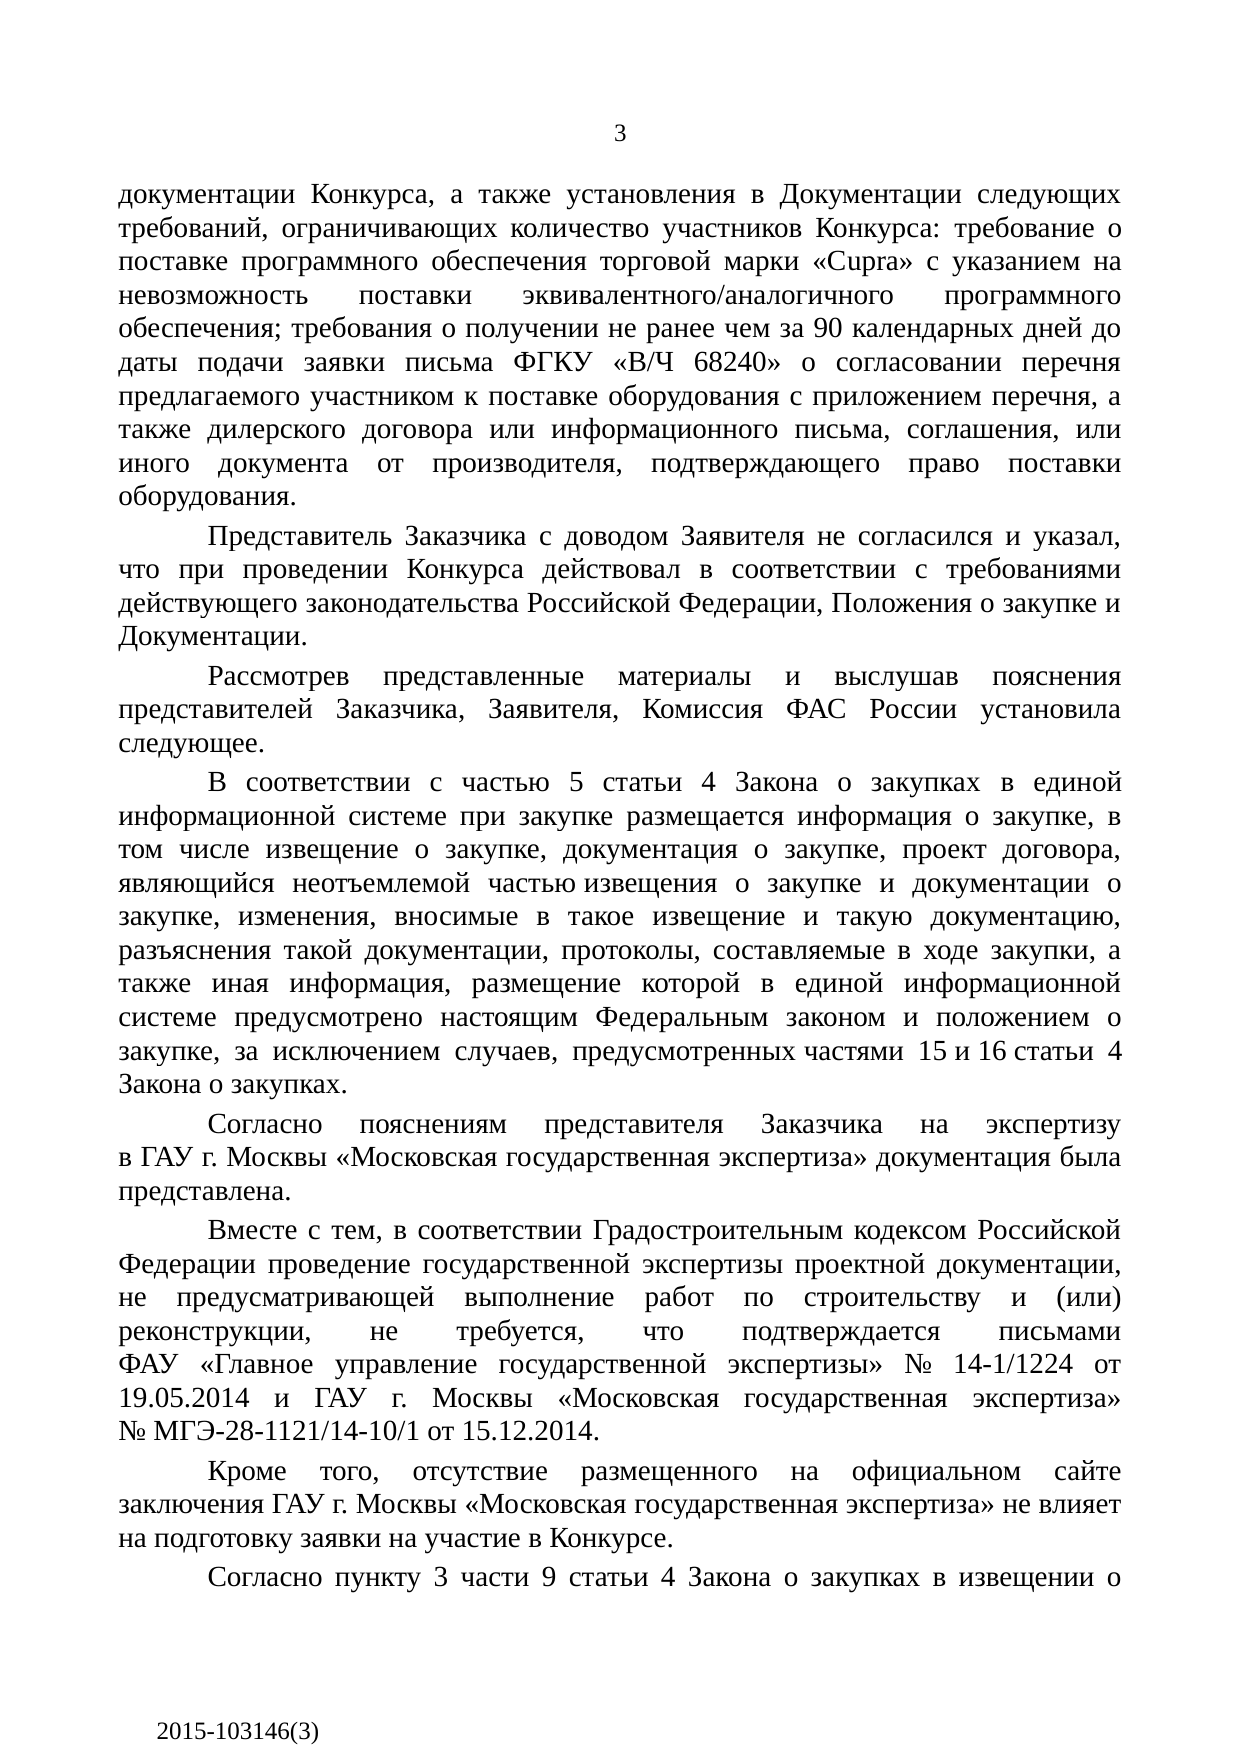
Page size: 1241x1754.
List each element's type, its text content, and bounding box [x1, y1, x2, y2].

text Вместе с тем, в соответствии Градостроительным кодексом Российской Федерации проведение государственной экспертизы проектной документации, не предусматривающей выполнение работ по строительству и (или) реконструкции, не требуется, что подтверждается письмами ФАУ «Главное управление государственной экспертизы» № 14-1/1224 от 19.05.2014 и ГАУ г. Москвы «Московская государственная экспертиза» № МГЭ-28-1121/14-10/1 от 15.12.2014. [118, 1212, 1122, 1447]
text Представитель Заказчика с доводом Заявителя не согласился и указал, что при проведении Конкурса действовал в соответствии с требованиями действующего законодательства Российской Федерации, Положения о закупке и Документации. [118, 518, 1122, 652]
text В соответствии с частью 5 статьи 4 Закона о закупках в единой информационной системе при закупке размещается информация о закупке, в том числе извещение о закупке, документация о закупке, проект договора, являющийся неотъемлемой частью извещения о закупке и документации о закупке, изменения, вносимые в такое извещение и такую документацию, разъяснения такой документации, протоколы, составляемые в ходе закупки, а также иная информация, размещение которой в единой информационной системе предусмотрено настоящим Федеральным законом и положением о закупке, за исключением случаев, предусмотренных частями 15 и 16 статьи 4 Закона о закупках. [118, 764, 1122, 1100]
text Согласно пояснениям представителя Заказчика на экспертизу в ГАУ г. Москвы «Московская государственная экспертиза» документация была представлена. [118, 1106, 1122, 1206]
text Рассмотрев представленные материалы и выслушав пояснения представителей Заказчика, Заявителя, Комиссия ФАС России установила следующее. [118, 658, 1122, 758]
text Кроме того, отсутствие размещенного на официальном сайте заключения ГАУ г. Москвы «Московская государственная экспертиза» не влияет на подготовку заявки на участие в Конкурсе. [118, 1453, 1122, 1554]
text документации Конкурса, а также установления в Документации следующих требований, ограничивающих количество участников Конкурса: требование о поставке программного обеспечения торговой марки «Сupra» с указанием на невозможность поставки эквивалентного/аналогичного программного обеспечения; требования о получении не ранее чем за 90 календарных дней до даты подачи заявки письма ФГКУ «В/Ч 68240» о согласовании перечня предлагаемого участником к поставке оборудования с приложением перечня, а также дилерского договора или информационного письма, соглашения, или иного документа от производителя, подтверждающего право поставки оборудования. [118, 176, 1122, 512]
text Согласно пункту 3 части 9 статьи 4 Закона о закупках в извещении о [118, 1559, 1122, 1593]
